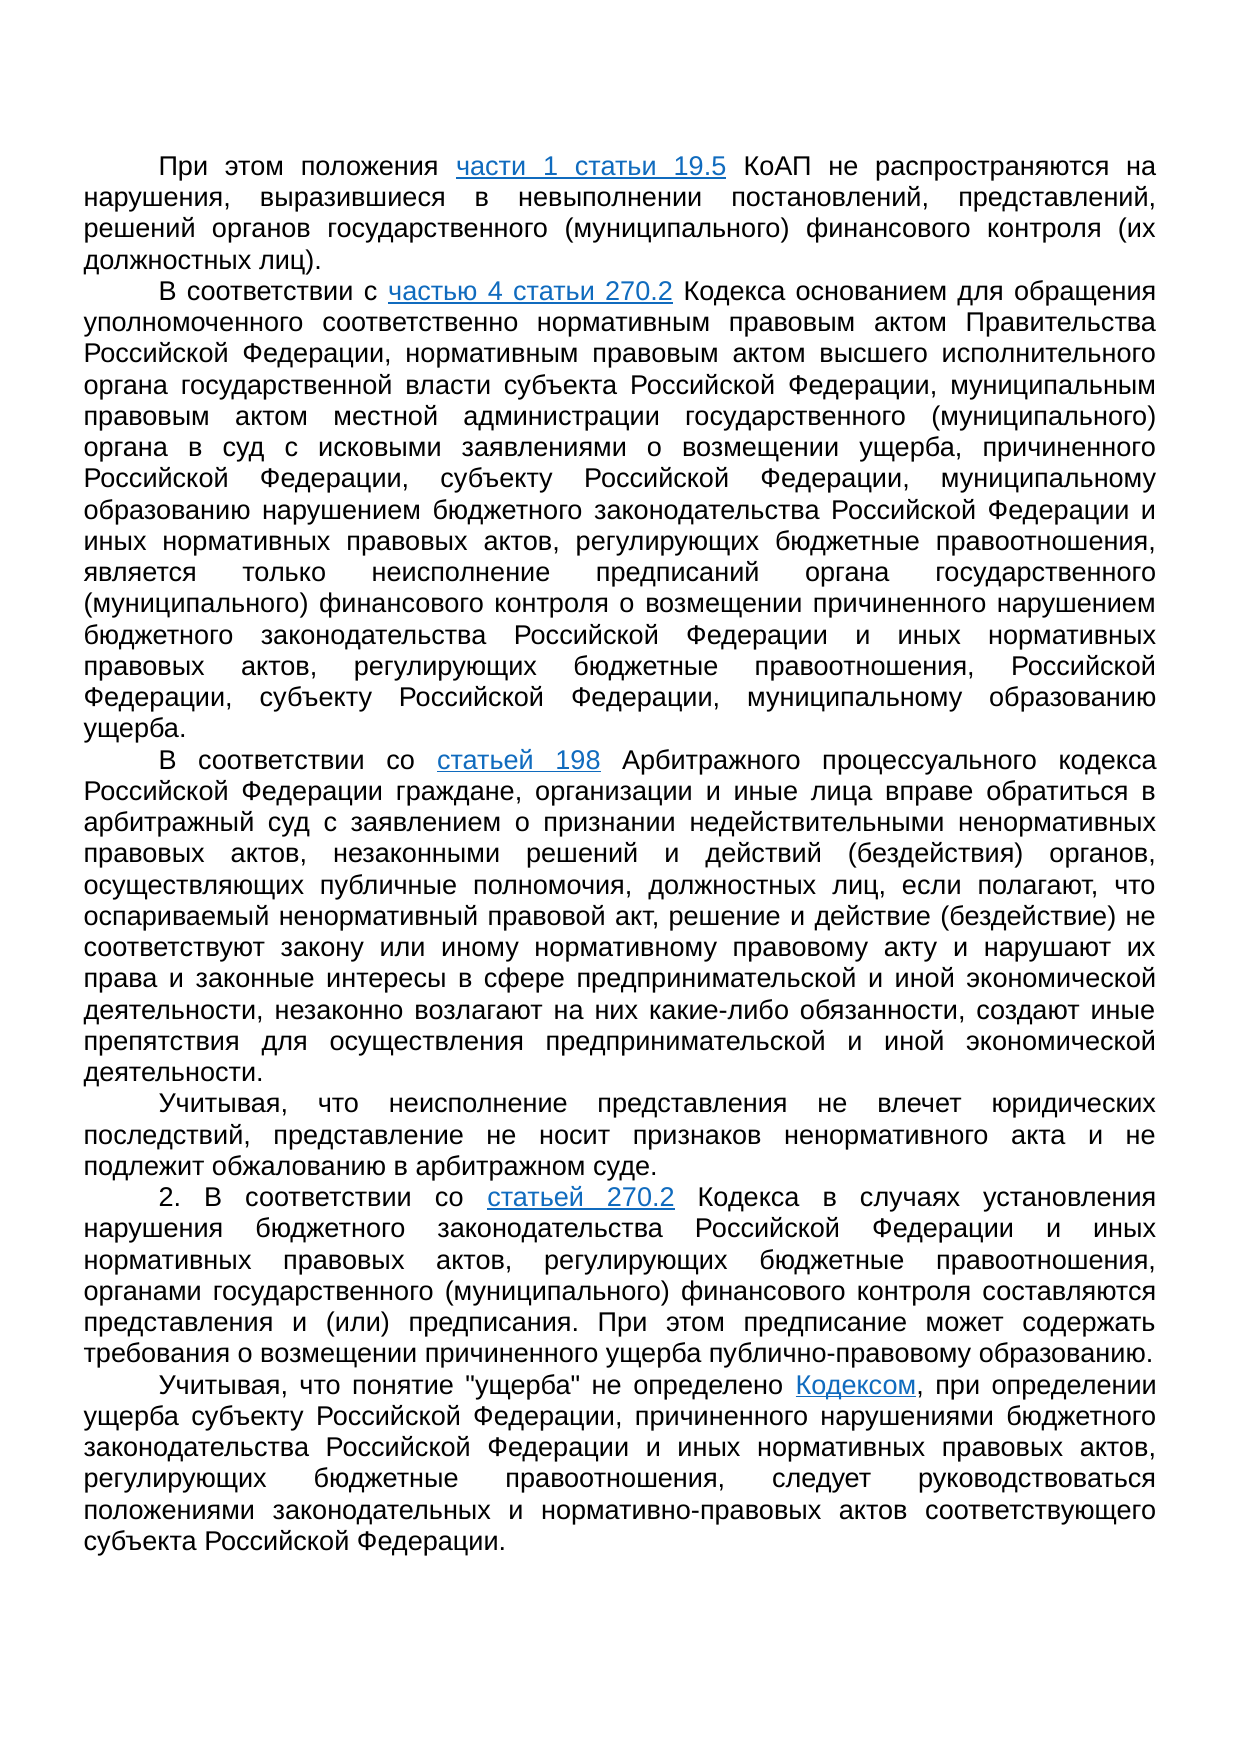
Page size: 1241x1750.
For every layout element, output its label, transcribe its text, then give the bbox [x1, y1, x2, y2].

text В соответствии со статьей 198 Арбитражного процессуального кодекса Российской Федерации граждане, организации и иные лица вправе обратиться в арбитражный суд с заявлением о признании недействительными ненормативных правовых актов, незаконными решений и действий (бездействия) органов, осуществляющих публичные полномочия, должностных лиц, если полагают, что оспариваемый ненормативный правовой акт, решение и действие (бездействие) не соответствуют закону или иному нормативному правовому акту и нарушают их права и законные интересы в сфере предпринимательской и иной экономической деятельности, незаконно возлагают на них какие-либо обязанности, создают иные препятствия для осуществления предпринимательской и иной экономической деятельности. [83, 744, 1157, 1087]
text Учитывая, что неисполнение представления не влечет юридических последствий, представление не носит признаков ненормативного акта и не подлежит обжалованию в арбитражном суде. [83, 1087, 1157, 1181]
text 2. В соответствии со статьей 270.2 Кодекса в случаях установления нарушения бюджетного законодательства Российской Федерации и иных нормативных правовых актов, регулирующих бюджетные правоотношения, органами государственного (муниципального) финансового контроля составляются представления и (или) предписания. При этом предписание может содержать требования о возмещении причиненного ущерба публично-правовому образованию. [83, 1181, 1157, 1369]
text В соответствии с частью 4 статьи 270.2 Кодекса основанием для обращения уполномоченного соответственно нормативным правовым актом Правительства Российской Федерации, нормативным правовым актом высшего исполнительного органа государственной власти субъекта Российской Федерации, муниципальным правовым актом местной администрации государственного (муниципального) органа в суд с исковыми заявлениями о возмещении ущерба, причиненного Российской Федерации, субъекту Российской Федерации, муниципальному образованию нарушением бюджетного законодательства Российской Федерации и иных нормативных правовых актов, регулирующих бюджетные правоотношения, является только неисполнение предписаний органа государственного (муниципального) финансового контроля о возмещении причиненного нарушением бюджетного законодательства Российской Федерации и иных нормативных правовых актов, регулирующих бюджетные правоотношения, Российской Федерации, субъекту Российской Федерации, муниципальному образованию ущерба. [83, 275, 1157, 744]
text При этом положения части 1 статьи 19.5 КоАП не распространяются на нарушения, выразившиеся в невыполнении постановлений, представлений, решений органов государственного (муниципального) финансового контроля (их должностных лиц). [83, 150, 1157, 275]
text Учитывая, что понятие "ущерба" не определено Кодексом, при определении ущерба субъекту Российской Федерации, причиненного нарушениями бюджетного законодательства Российской Федерации и иных нормативных правовых актов, регулирующих бюджетные правоотношения, следует руководствоваться положениями законодательных и нормативно-правовых актов соответствующего субъекта Российской Федерации. [83, 1369, 1157, 1556]
